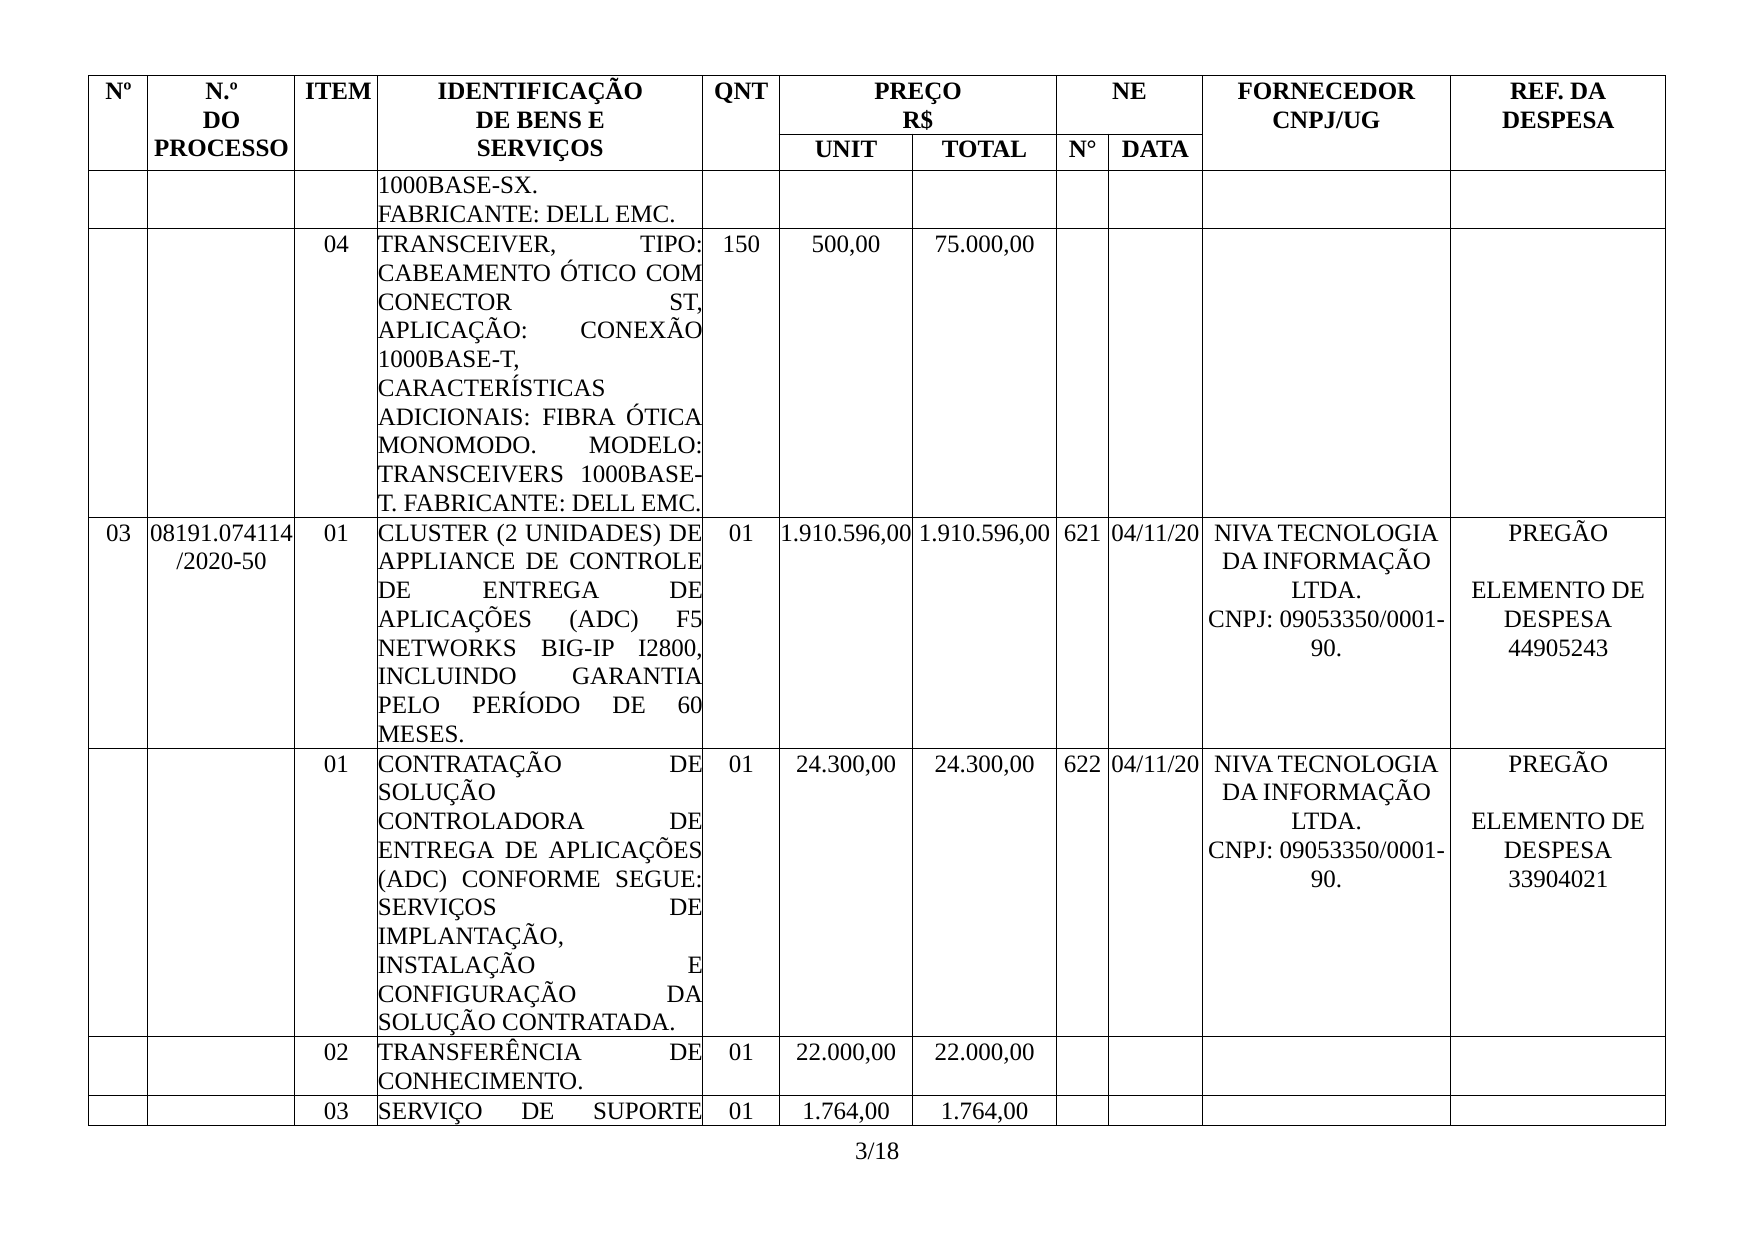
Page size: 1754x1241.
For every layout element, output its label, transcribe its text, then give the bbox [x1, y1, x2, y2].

table_header Nº [89, 76, 147, 169]
table_cell [1057, 171, 1108, 228]
table_cell [1203, 1037, 1450, 1095]
table_cell 1000BASE-SX. FABRICANTE: DELL EMC. [378, 171, 702, 228]
table_header IDENTIFICAÇÃO DE BENS E SERVIÇOS [378, 76, 702, 169]
table_cell TRANSFERÊNCIA DE CONHECIMENTO. [378, 1037, 702, 1095]
table_cell [89, 229, 147, 517]
table_header N.º DO PROCESSO [148, 76, 294, 169]
table_cell CLUSTER (2 UNIDADES) DE APPLIANCE DE CONTROLE DE ENTREGA DE APLICAÇÕES (ADC) F5 NETWORKS BIG-IP I2800, INCLUINDO GARANTIA PELO PERÍODO DE 60 MESES. [378, 518, 702, 748]
table_cell [1109, 1096, 1202, 1124]
table_cell [1109, 1037, 1202, 1095]
table_cell 1.910.596,00 [913, 518, 1056, 748]
table_cell 75.000,00 [913, 229, 1056, 517]
table_cell [1109, 229, 1202, 517]
table_header PREÇO R$ [780, 76, 1056, 133]
table_cell TRANSCEIVER, TIPO: CABEAMENTO ÓTICO COM CONECTOR ST, APLICAÇÃO: CONEXÃO 1000BASE-T, CARACTERÍSTICAS ADICIONAIS: FIBRA ÓTICA MONOMODO. MODELO: TRANSCEIVERS 1000BASE-T. FABRICANTE: DELL EMC. [378, 229, 702, 517]
table_cell SERVIÇO DE SUPORTE [378, 1096, 702, 1124]
table_cell [1451, 171, 1665, 228]
table_cell 02 [295, 1037, 377, 1095]
table_cell NIVA TECNOLOGIA DA INFORMAÇÃO LTDA. CNPJ: 09053350/0001-90. [1203, 749, 1450, 1036]
table_cell 622 [1057, 749, 1108, 1036]
table_cell [1451, 229, 1665, 517]
table_cell 01 [703, 749, 779, 1036]
table_cell CONTRATAÇÃO DE SOLUÇÃO CONTROLADORA DE ENTREGA DE APLICAÇÕES (ADC) CONFORME SEGUE: SERVIÇOS DE IMPLANTAÇÃO, INSTALAÇÃO E CONFIGURAÇÃO DA SOLUÇÃO CONTRATADA. [378, 749, 702, 1036]
table_cell 01 [703, 1037, 779, 1095]
table_cell [780, 171, 912, 228]
table_cell 08191.074114/2020-50 [148, 518, 294, 748]
table_cell 22.000,00 [913, 1037, 1056, 1095]
table_cell UNIT [780, 135, 912, 169]
table_cell [89, 171, 147, 228]
table_cell [1109, 171, 1202, 228]
table_cell [1057, 1037, 1108, 1095]
table_cell 1.764,00 [913, 1096, 1056, 1124]
table_cell 01 [295, 518, 377, 748]
table_cell [1057, 1096, 1108, 1124]
table_cell 500,00 [780, 229, 912, 517]
table_cell [1203, 1096, 1450, 1124]
table_cell [1203, 171, 1450, 228]
table_cell DATA [1109, 135, 1202, 169]
table_cell 01 [703, 518, 779, 748]
table_cell [295, 171, 377, 228]
table_cell [913, 171, 1056, 228]
table_header QNT [703, 76, 779, 169]
table_cell 24.300,00 [913, 749, 1056, 1036]
table_cell [1203, 229, 1450, 517]
table_header NE [1057, 76, 1202, 133]
table_cell [1057, 229, 1108, 517]
table_cell 04/11/20 [1109, 749, 1202, 1036]
table_cell 04/11/20 [1109, 518, 1202, 748]
table_cell [89, 1096, 147, 1124]
table_cell 03 [295, 1096, 377, 1124]
table_cell [89, 1037, 147, 1095]
table_header REF. DA DESPESA [1451, 76, 1665, 169]
table_cell [1451, 1096, 1665, 1124]
table_cell 01 [703, 1096, 779, 1124]
table_cell PREGÃO ELEMENTO DE DESPESA 33904021 [1451, 749, 1665, 1036]
table_cell 04 [295, 229, 377, 517]
table_cell 03 [89, 518, 147, 748]
table_cell NIVA TECNOLOGIA DA INFORMAÇÃO LTDA. CNPJ: 09053350/0001-90. [1203, 518, 1450, 748]
table_cell 24.300,00 [780, 749, 912, 1036]
table_cell [703, 171, 779, 228]
table_cell PREGÃO ELEMENTO DE DESPESA 44905243 [1451, 518, 1665, 748]
table_cell N° [1057, 135, 1108, 169]
table_cell [148, 171, 294, 228]
table_header FORNECEDOR CNPJ/UG [1203, 76, 1450, 169]
table_cell 22.000,00 [780, 1037, 912, 1095]
table_cell 01 [295, 749, 377, 1036]
table_cell [148, 229, 294, 517]
table_cell 1.910.596,00 [780, 518, 912, 748]
table_cell 621 [1057, 518, 1108, 748]
table_cell 1.764,00 [780, 1096, 912, 1124]
table_cell 150 [703, 229, 779, 517]
table_cell [148, 1096, 294, 1124]
table_cell [148, 1037, 294, 1095]
table_cell [148, 749, 294, 1036]
table_cell [1451, 1037, 1665, 1095]
table_cell TOTAL [913, 135, 1056, 169]
table_cell [89, 749, 147, 1036]
table_header ITEM [295, 76, 377, 169]
